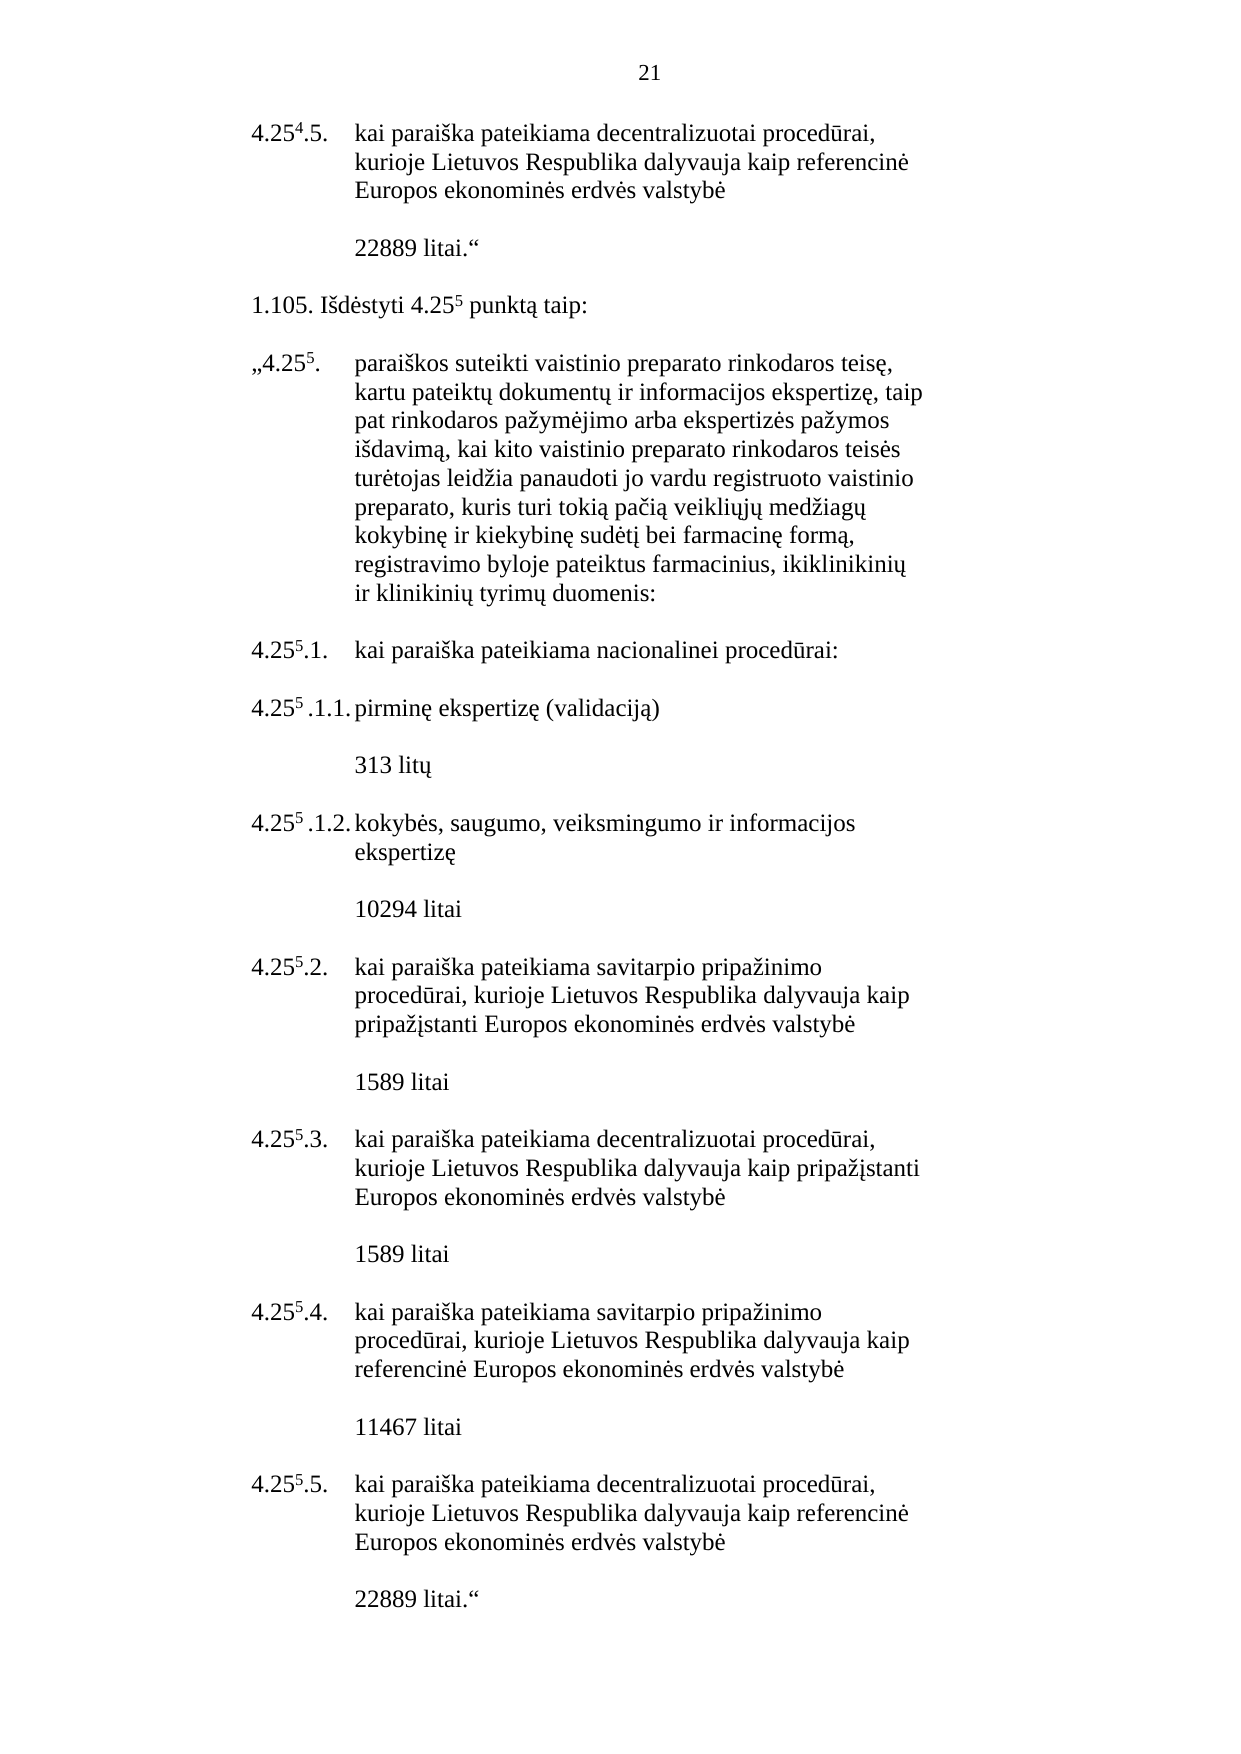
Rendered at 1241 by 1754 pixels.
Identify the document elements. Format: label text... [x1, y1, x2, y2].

text „4.255. paraiškos suteikti vaistinio preparato rinkodaros teisę, kartu pateiktų dokumentų ir informacijos ekspertizę, taip pat rinkodaros pažymėjimo arba ekspertizės pažymos išdavimą, kai kito vaistinio preparato rinkodaros teisės turėtojas leidžia panaudoti jo vardu registruoto vaistinio preparato, kuris turi tokią pačią veikliųjų medžiagų kokybinę ir kiekybinę sudėtį bei farmacinę formą, registravimo byloje pateiktus farmacinius, ikiklinikinių ir klinikinių tyrimų duomenis: [251, 348, 924, 607]
text 1.105. Išdėstyti 4.255 punktą taip: [251, 291, 924, 319]
text 4.254.5. kai paraiška pateikiama decentralizuotai procedūrai, kurioje Lietuvos Respublika dalyvauja kaip referencinė Europos ekonominės erdvės valstybė 22889 litai.“ [251, 118, 924, 262]
text 4.255.2. kai paraiška pateikiama savitarpio pripažinimo procedūrai, kurioje Lietuvos Respublika dalyvauja kaip pripažįstanti Europos ekonominės erdvės valstybė 1589 litai [251, 952, 924, 1096]
text 4.255.5. kai paraiška pateikiama decentralizuotai procedūrai, kurioje Lietuvos Respublika dalyvauja kaip referencinė Europos ekonominės erdvės valstybė 22889 litai.“ [251, 1469, 924, 1613]
text 4.255.3. kai paraiška pateikiama decentralizuotai procedūrai, kurioje Lietuvos Respublika dalyvauja kaip pripažįstanti Europos ekonominės erdvės valstybė 1589 litai [251, 1124, 924, 1268]
text 4.255.4. kai paraiška pateikiama savitarpio pripažinimo procedūrai, kurioje Lietuvos Respublika dalyvauja kaip referencinė Europos ekonominės erdvės valstybė 11467 litai [251, 1297, 924, 1441]
text 4.255.1. kai paraiška pateikiama nacionalinei procedūrai: [251, 636, 924, 664]
text 4.255 .1.1. pirminę ekspertizę (validaciją) 313 litų [251, 693, 924, 779]
text 4.255 .1.2. kokybės, saugumo, veiksmingumo ir informacijos ekspertizę 10294 litai [251, 808, 924, 923]
